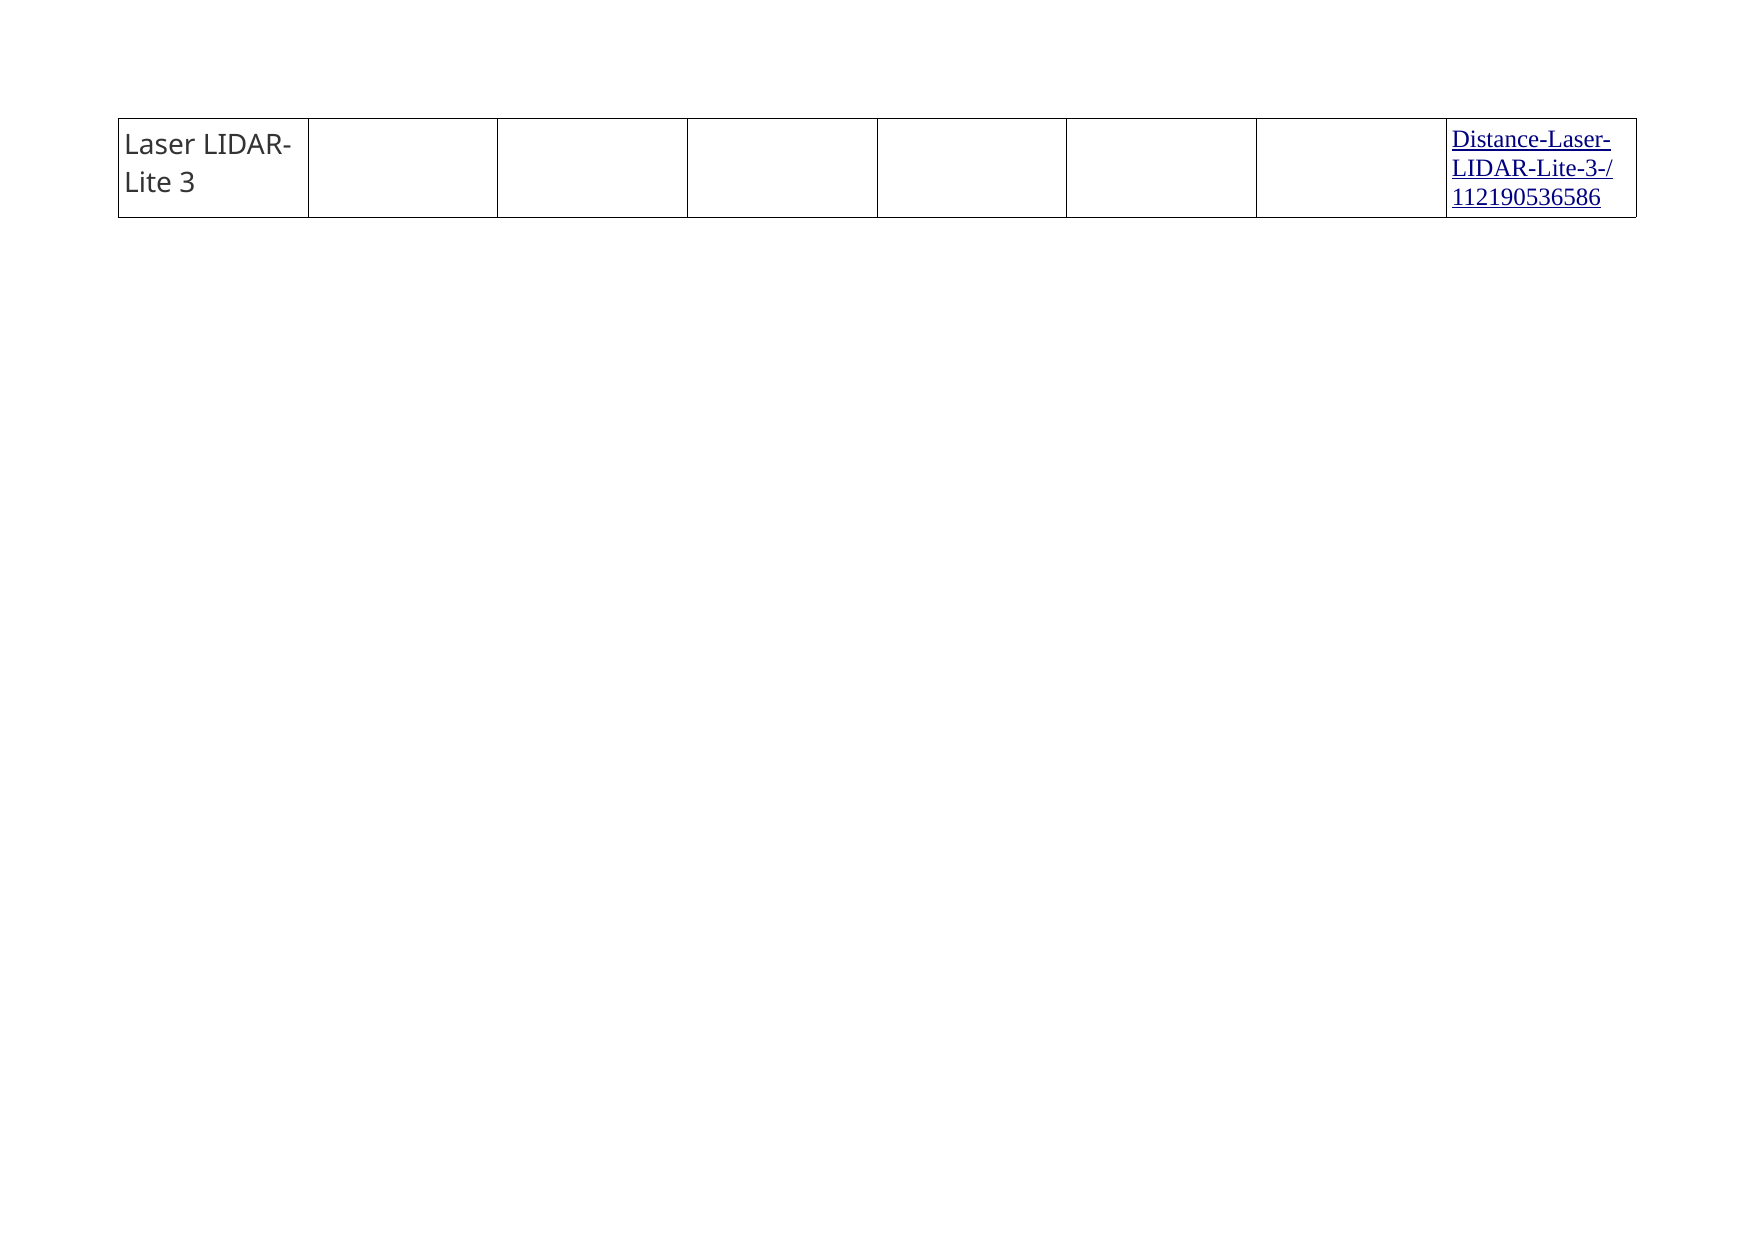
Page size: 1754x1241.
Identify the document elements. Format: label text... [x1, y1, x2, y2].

table_cell Distance-Laser-LIDAR-Lite-3-/112190536586 [1447, 119, 1636, 216]
table_cell [1257, 119, 1446, 216]
table_cell Laser LIDAR-Lite 3 [119, 119, 308, 216]
table_cell [498, 119, 687, 216]
table_cell [688, 119, 877, 216]
table_cell [309, 119, 497, 216]
table_cell [878, 119, 1066, 216]
table_cell [1067, 119, 1256, 216]
